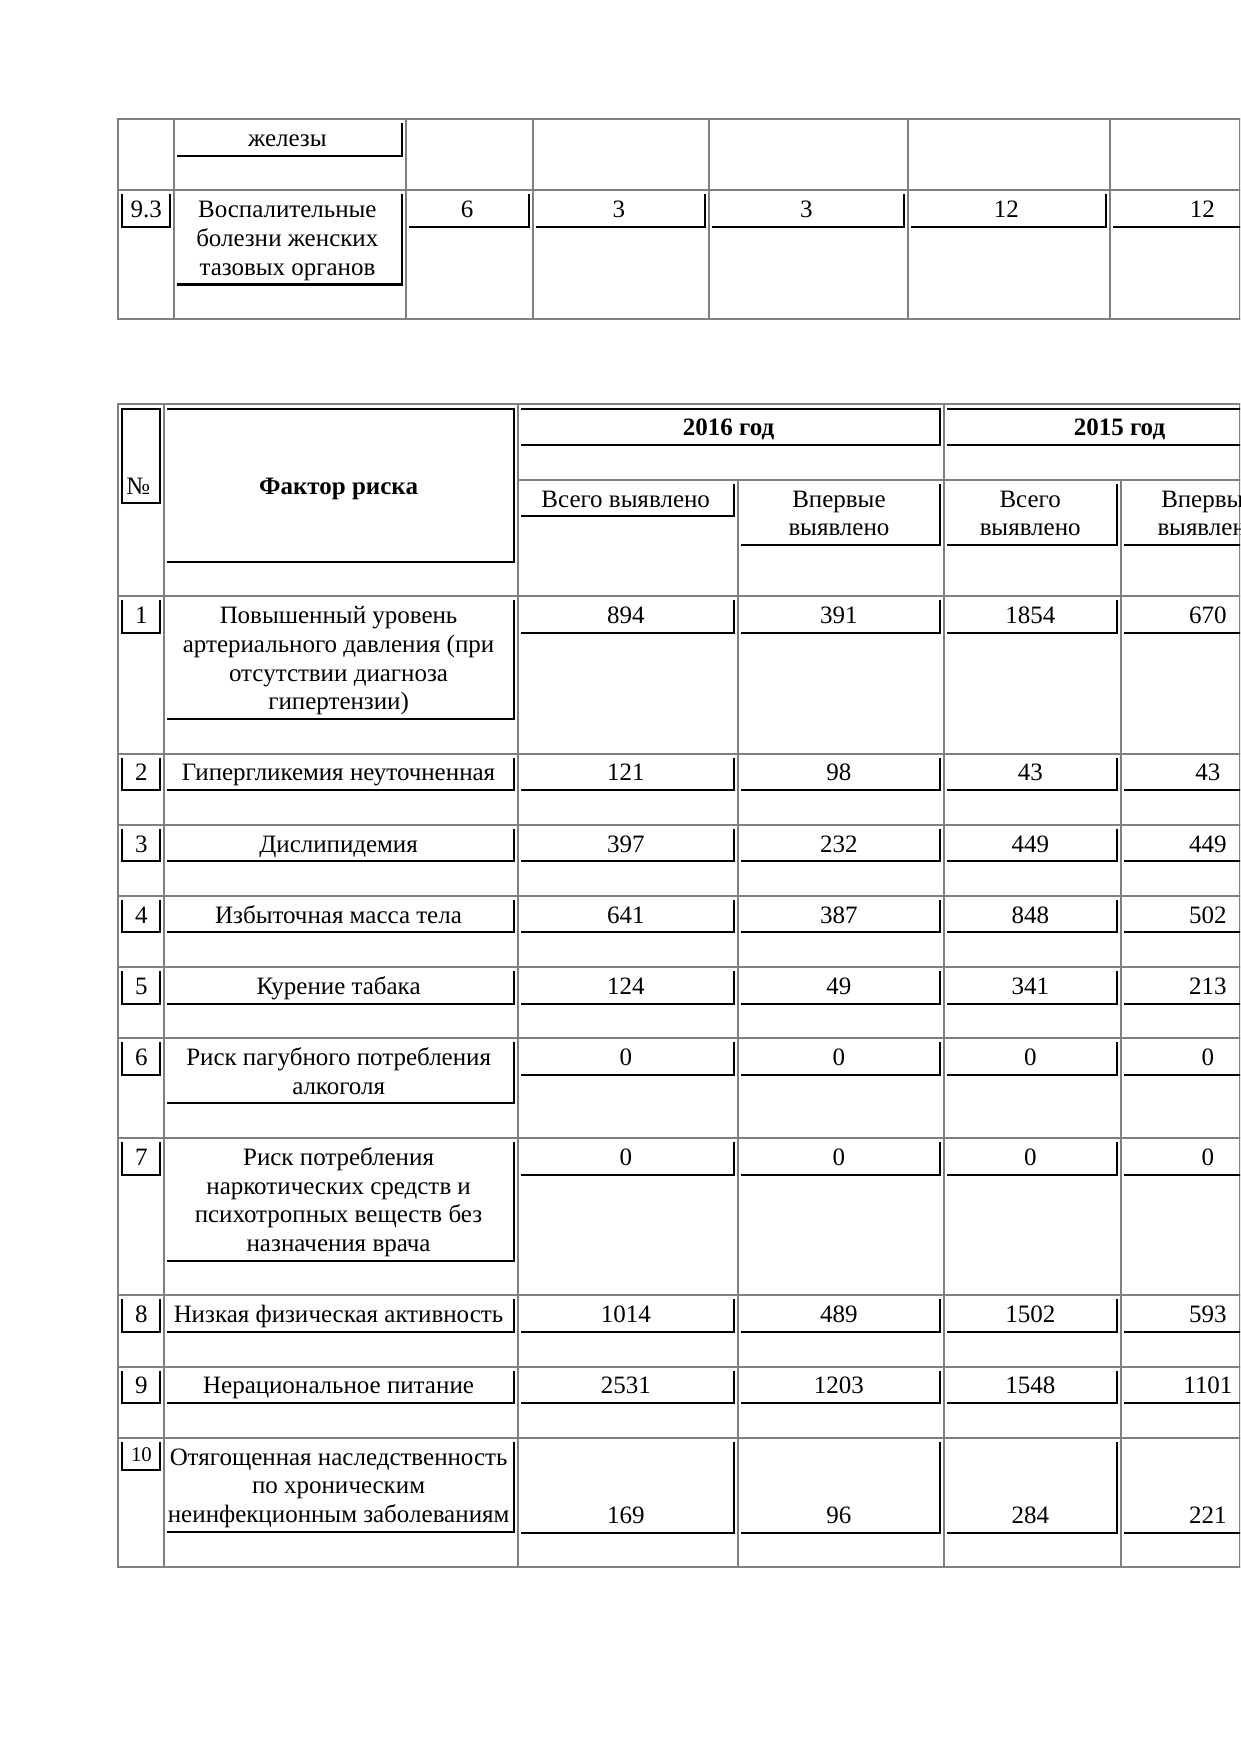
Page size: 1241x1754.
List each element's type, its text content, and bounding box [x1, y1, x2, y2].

table_cell Воспалительные болезни женских тазовых органов [175, 191, 405, 318]
table_cell 3 [710, 191, 907, 318]
table_cell Повышенный уровень артериального давления (при отсутствии диагноза гипертензии) [165, 597, 517, 752]
table_cell Впервые выявлено [1122, 481, 1239, 595]
table_cell 96 [739, 1439, 943, 1566]
table_cell 0 [519, 1139, 737, 1294]
table_cell 2 [119, 755, 163, 824]
table_cell [909, 120, 1109, 189]
table_cell Всего выявлено [519, 481, 737, 595]
table_cell 1203 [739, 1368, 943, 1437]
table_header 2015 год [945, 405, 1239, 479]
table_cell 6 [119, 1039, 163, 1137]
table_cell 391 [739, 597, 943, 752]
table_cell 1502 [945, 1296, 1120, 1366]
table_cell 387 [739, 897, 943, 966]
table_header Фактор риска [165, 405, 517, 595]
table_cell 49 [739, 968, 943, 1037]
table_cell Гипергликемия неуточненная [165, 755, 517, 824]
table_cell 0 [945, 1139, 1120, 1294]
table_cell 0 [1122, 1139, 1239, 1294]
table_cell 1854 [945, 597, 1120, 752]
table_cell 0 [519, 1039, 737, 1137]
table_cell [534, 120, 708, 189]
table_cell 43 [1122, 755, 1239, 824]
table_cell 213 [1122, 968, 1239, 1037]
table_cell Избыточная масса тела [165, 897, 517, 966]
table_cell 1014 [519, 1296, 737, 1366]
table_cell 121 [519, 755, 737, 824]
table_cell Низкая физическая активность [165, 1296, 517, 1366]
table_cell Нерациональное питание [165, 1368, 517, 1437]
table_cell 232 [739, 826, 943, 895]
table_cell 10 [119, 1439, 163, 1566]
table_cell [710, 120, 907, 189]
table_cell Риск потребления наркотических средств и психотропных веществ без назначения врача [165, 1139, 517, 1294]
table_cell Отягощенная наследственность по хроническим неинфекционным заболеваниям [165, 1439, 517, 1566]
table_cell 98 [739, 755, 943, 824]
table_cell 1101 [1122, 1368, 1239, 1437]
table_cell 43 [945, 755, 1120, 824]
table_cell 449 [945, 826, 1120, 895]
table_cell 1 [119, 597, 163, 752]
table_cell 0 [1122, 1039, 1239, 1137]
table_cell 3 [534, 191, 708, 318]
table_cell 221 [1122, 1439, 1239, 1566]
table_cell 502 [1122, 897, 1239, 966]
table_cell 1548 [945, 1368, 1120, 1437]
table_cell 169 [519, 1439, 737, 1566]
table_cell 2531 [519, 1368, 737, 1437]
table_cell 7 [119, 1139, 163, 1294]
table_cell 397 [519, 826, 737, 895]
table_cell Дислипидемия [165, 826, 517, 895]
table_cell 5 [119, 968, 163, 1037]
table_cell 341 [945, 968, 1120, 1037]
table_cell [119, 120, 173, 189]
table_cell Всего выявлено [945, 481, 1120, 595]
table_cell 670 [1122, 597, 1239, 752]
table_cell 489 [739, 1296, 943, 1366]
table_cell 9.3 [119, 191, 173, 318]
table_cell 12 [909, 191, 1109, 318]
table_cell железы [175, 120, 405, 189]
table_cell 12 [1111, 191, 1239, 318]
table_cell 848 [945, 897, 1120, 966]
table_cell 3 [119, 826, 163, 895]
table_cell [1111, 120, 1239, 189]
table_cell Риск пагубного потребления алкоголя [165, 1039, 517, 1137]
table_cell 0 [945, 1039, 1120, 1137]
table_header 2016 год [519, 405, 943, 479]
table_cell 449 [1122, 826, 1239, 895]
table_cell 0 [739, 1039, 943, 1137]
table_cell Курение табака [165, 968, 517, 1037]
table_cell Впервые выявлено [739, 481, 943, 595]
table_cell 4 [119, 897, 163, 966]
table_cell 894 [519, 597, 737, 752]
table_cell 284 [945, 1439, 1120, 1566]
table_cell [407, 120, 532, 189]
table_cell 593 [1122, 1296, 1239, 1366]
table_cell 0 [739, 1139, 943, 1294]
table_header № [119, 405, 163, 595]
table_cell 9 [119, 1368, 163, 1437]
table_cell 8 [119, 1296, 163, 1366]
table_cell 641 [519, 897, 737, 966]
table_cell 6 [407, 191, 532, 318]
table_cell 124 [519, 968, 737, 1037]
